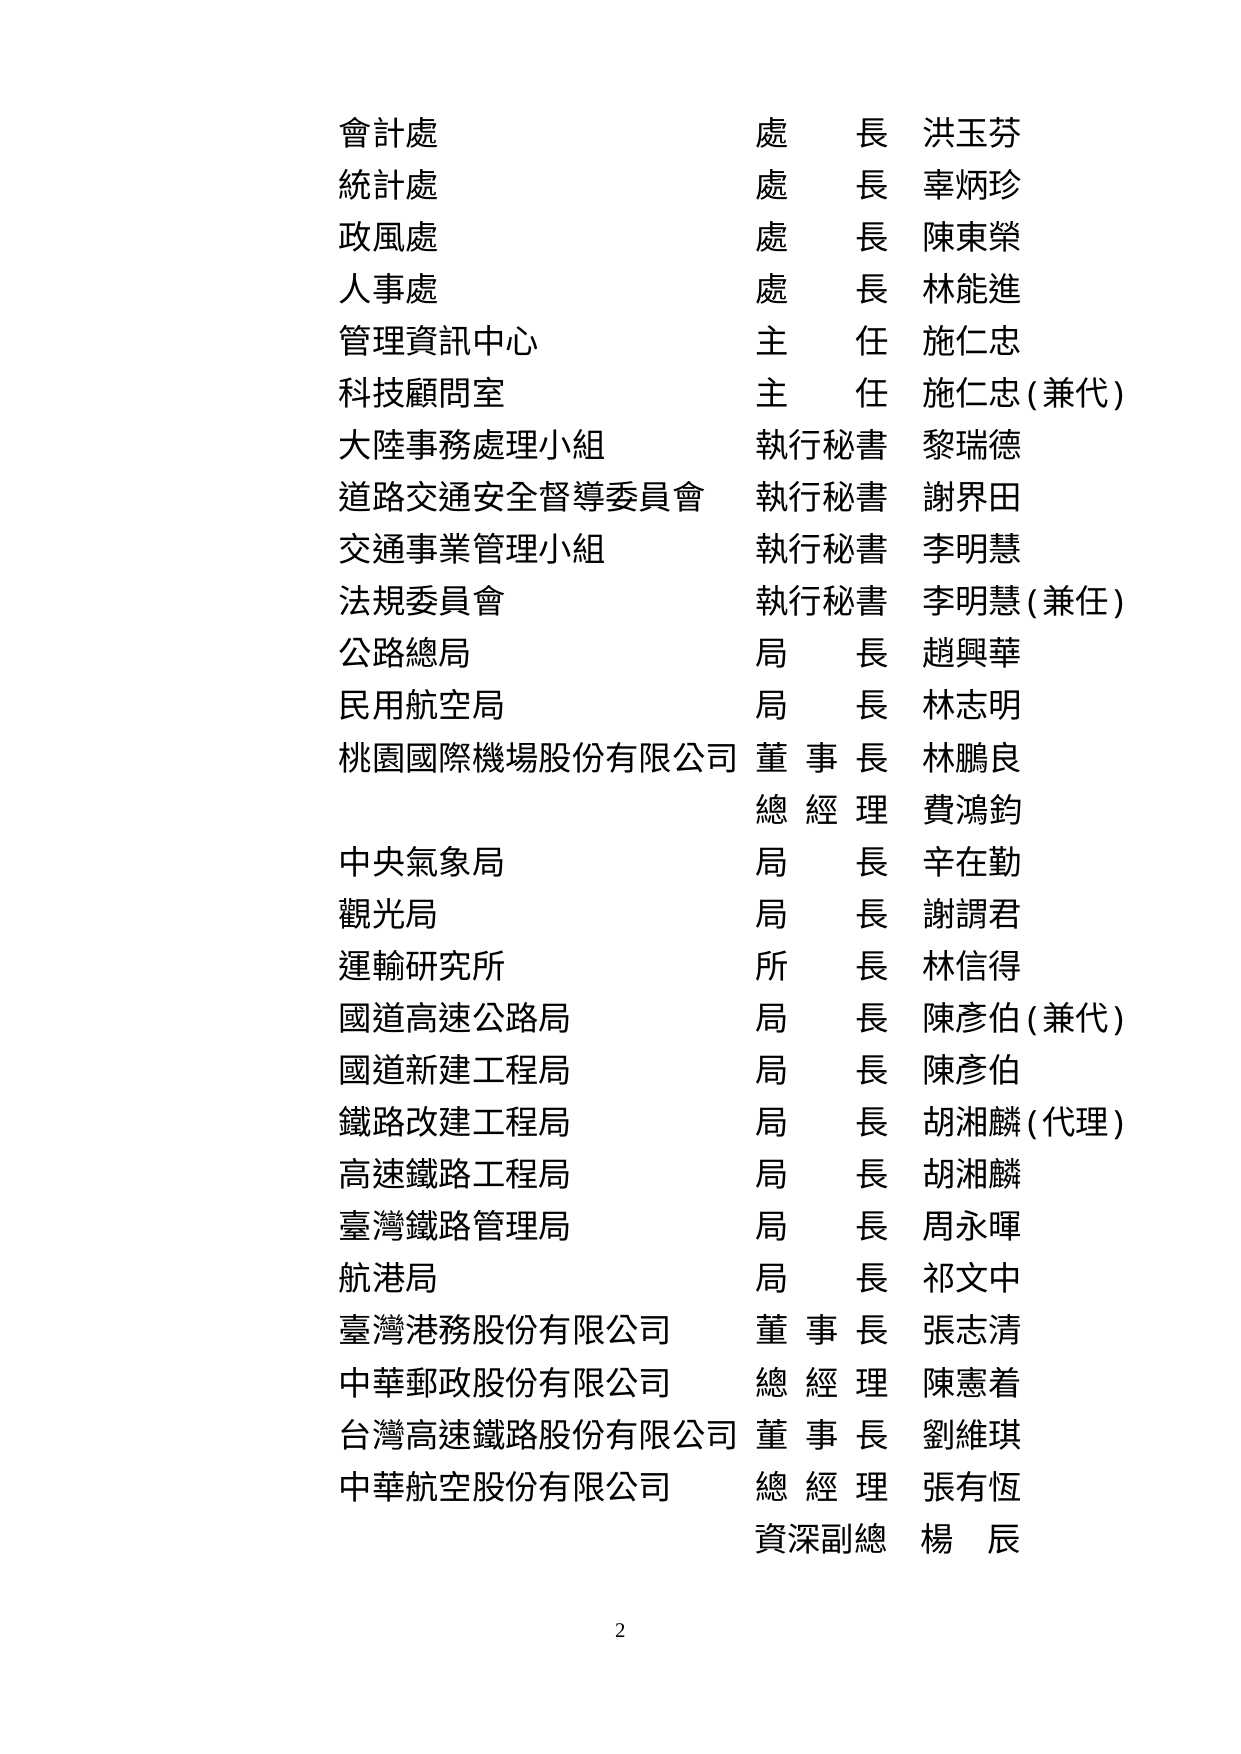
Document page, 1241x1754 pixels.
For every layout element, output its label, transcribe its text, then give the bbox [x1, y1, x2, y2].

text 國道新建工程局 局 長 陳彥伯 [136, 1041, 1140, 1093]
text 民用航空局 局 長 林志明 [136, 676, 1140, 728]
text 交通事業管理小組 執行秘書 李明慧 [136, 520, 1140, 572]
text 鐵路改建工程局 局 長 胡湘麟(代理) [136, 1093, 1140, 1145]
text 高速鐵路工程局 局 長 胡湘麟 [136, 1145, 1140, 1197]
text 航港局 局 長 祁文中 [136, 1249, 1140, 1301]
text 臺灣鐵路管理局 局 長 周永暉 [136, 1197, 1140, 1249]
text 中華航空股份有限公司 總 經 理 張有恆 [136, 1457, 1140, 1509]
text 資深副總 楊 辰 [136, 1509, 1140, 1562]
text 管理資訊中心 主 任 施仁忠 [136, 312, 1140, 364]
text 觀光局 局 長 謝謂君 [136, 884, 1140, 937]
text 桃園國際機場股份有限公司 董 事 長 林鵬良 [136, 728, 1140, 780]
text 中央氣象局 局 長 辛在勤 [136, 832, 1140, 884]
text 大陸事務處理小組 執行秘書 黎瑞德 [136, 416, 1140, 468]
text 運輸研究所 所 長 林信得 [136, 937, 1140, 989]
text 會計處 處 長 洪玉芬 [136, 103, 1140, 155]
text 公路總局 局 長 趙興華 [136, 624, 1140, 676]
text 統計處 處 長 辜炳珍 [136, 155, 1140, 207]
text 政風處 處 長 陳東榮 [136, 207, 1140, 259]
text 道路交通安全督導委員會 執行秘書 謝界田 [136, 468, 1140, 520]
text 人事處 處 長 林能進 [136, 259, 1140, 312]
text 總 經 理 費鴻鈞 [136, 780, 1140, 832]
text 法規委員會 執行秘書 李明慧(兼任) [136, 572, 1140, 624]
text 科技顧問室 主 任 施仁忠(兼代) [136, 364, 1140, 416]
text 國道高速公路局 局 長 陳彥伯(兼代) [136, 989, 1140, 1041]
text 中華郵政股份有限公司 總 經 理 陳憲着 [136, 1353, 1140, 1405]
text 台灣高速鐵路股份有限公司 董 事 長 劉維琪 [136, 1405, 1140, 1457]
text 臺灣港務股份有限公司 董 事 長 張志清 [136, 1301, 1140, 1353]
